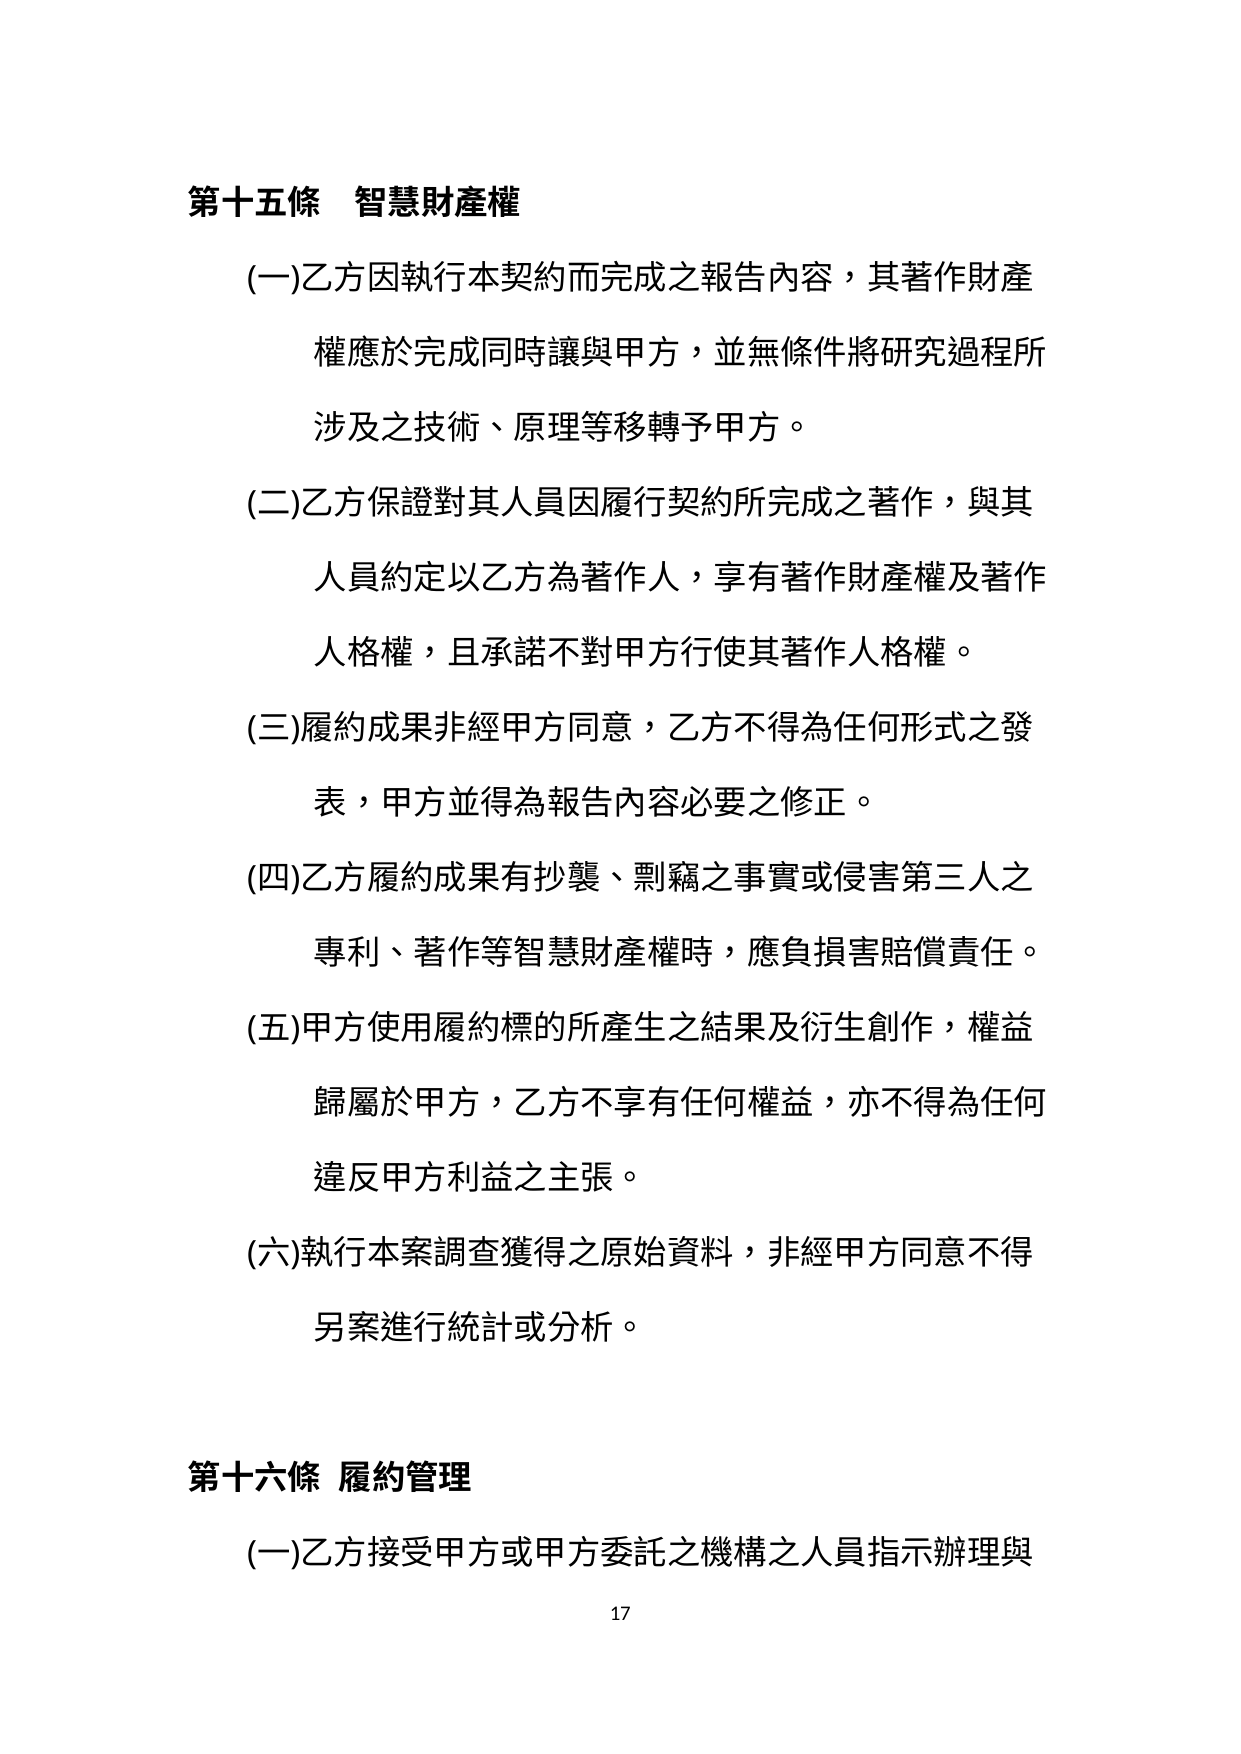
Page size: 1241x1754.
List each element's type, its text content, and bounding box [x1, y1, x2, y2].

list (一)乙方因執行本契約而完成之報告內容，其著作財產權應於完成同時讓與甲方，並無條件將研究過程所涉及之技術、原理等移轉予甲方。 [247, 237, 1053, 462]
list 履約管理 [187, 1437, 1053, 1512]
list (二)乙方保證對其人員因履行契約所完成之著作，與其人員約定以乙方為著作人，享有著作財產權及著作人格權，且承諾不對甲方行使其著作人格權。 [247, 462, 1053, 687]
list (四)乙方履約成果有抄襲、剽竊之事實或侵害第三人之專利、著作等智慧財產權時，應負損害賠償責任。 [247, 837, 1053, 987]
list (三)履約成果非經甲方同意，乙方不得為任何形式之發表，甲方並得為報告內容必要之修正。 [247, 687, 1053, 837]
list (五)甲方使用履約標的所產生之結果及衍生創作，權益歸屬於甲方，乙方不享有任何權益，亦不得為任何違反甲方利益之主張。 [247, 987, 1053, 1212]
list (一)乙方接受甲方或甲方委託之機構之人員指示辦理與履約有關之事項前，應先確認該人員係有權代表人，且所指示辦理之事項未逾越或未違反契約規定。乙方接受無權代表人之指示或逾越或違反契約規定之指示，不得用以拘束甲方或減少、變更乙方應負之契約責任，甲方亦不對此等指示之後果負任何責任。 [247, 1512, 1053, 1587]
list (六)執行本案調查獲得之原始資料，非經甲方同意不得另案進行統計或分析。 [247, 1212, 1053, 1362]
list 智慧財產權 [187, 162, 1053, 237]
